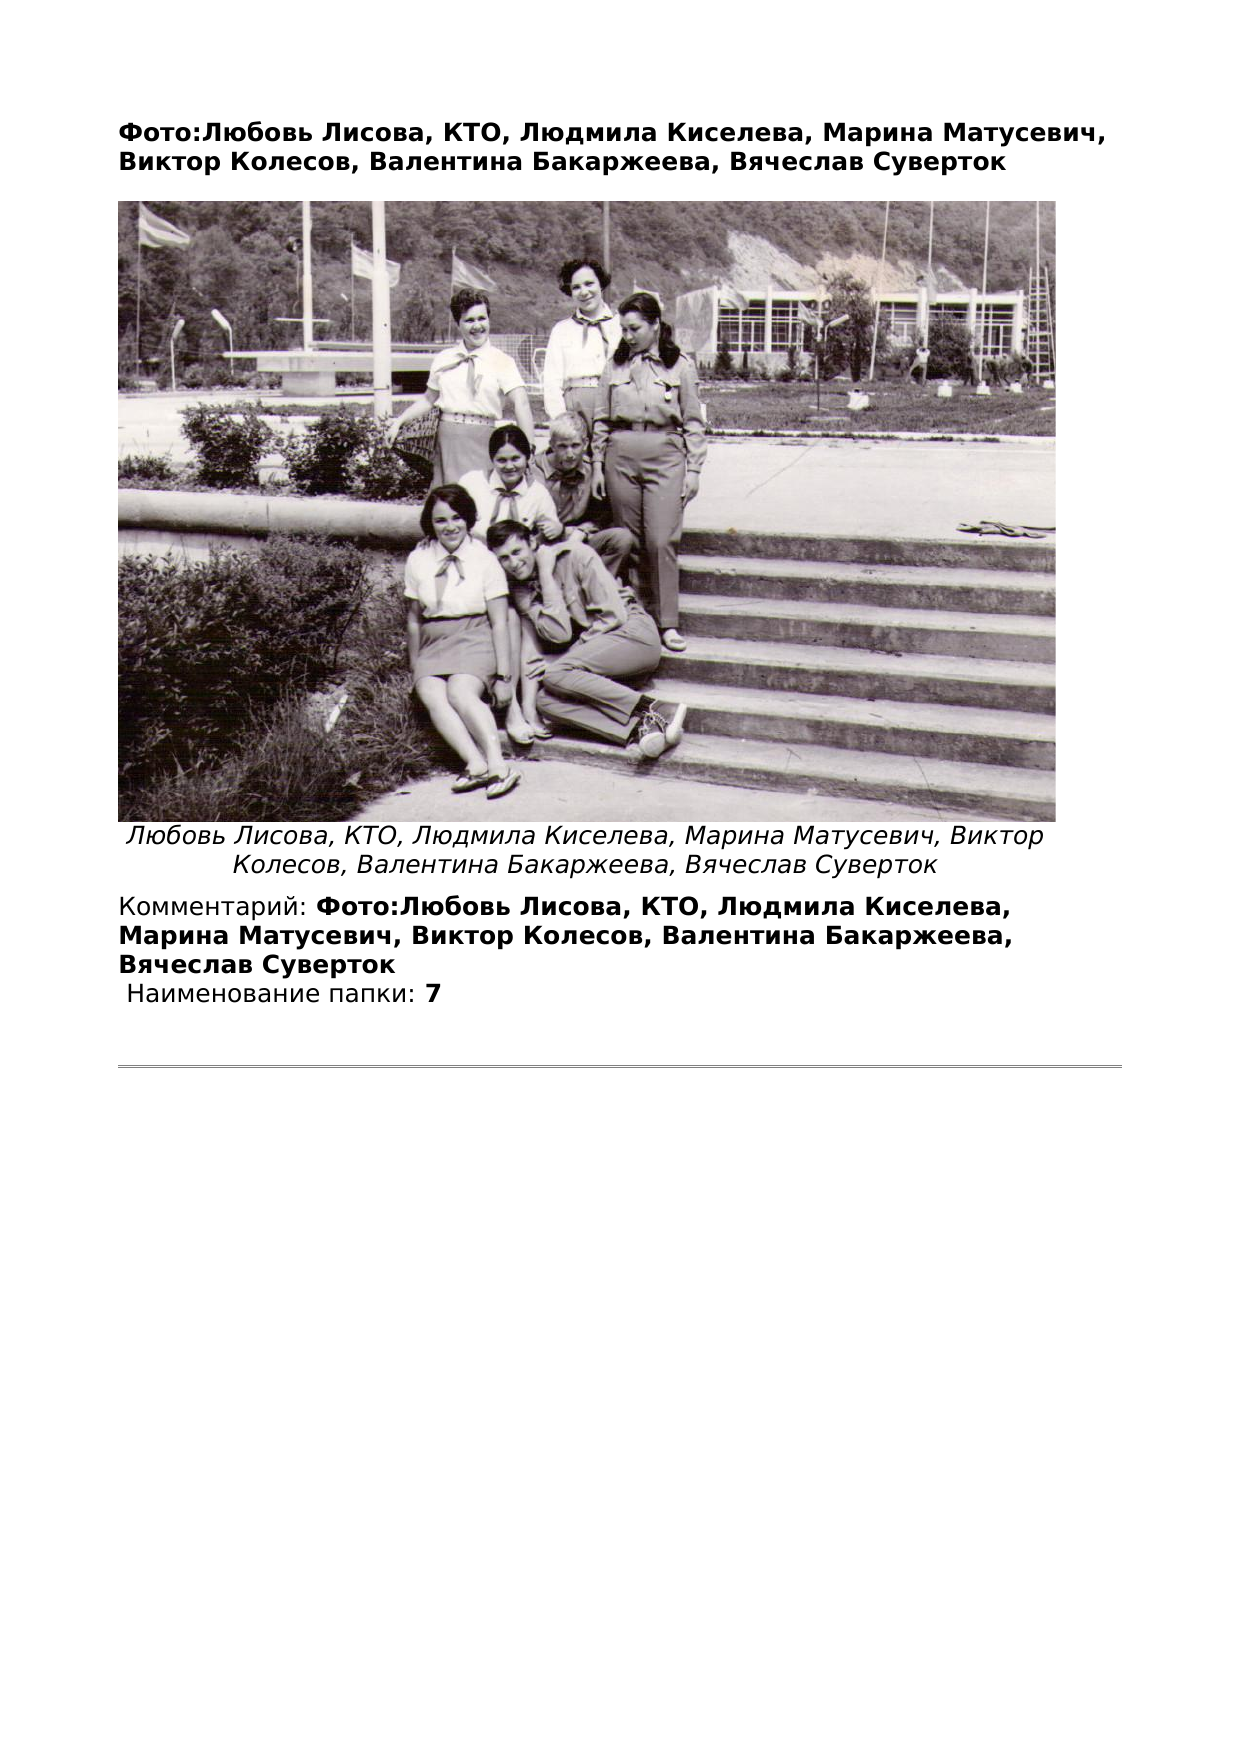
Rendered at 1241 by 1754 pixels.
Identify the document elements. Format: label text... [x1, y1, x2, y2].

subtitle Фото:Любовь Лисова, КТО, Людмила Киселева, Марина Матусевич, Виктор Колесов, Валентина Бакаржеева, Вячеслав Суверток [118, 118, 1122, 176]
text Любовь Лисова, КТО, Людмила Киселева, Марина Матусевич, Виктор Колесов, Валентина Бакаржеева, Вячеслав Суверток [118, 822, 1056, 879]
text Комментарий: Фото:Любовь Лисова, КТО, Людмила Киселева, Марина Матусевич, Виктор Колесов, Валентина Бакаржеева, Вячеслав Суверток Наименование папки: 7 [118, 892, 1122, 1038]
picture [118, 201, 1056, 822]
